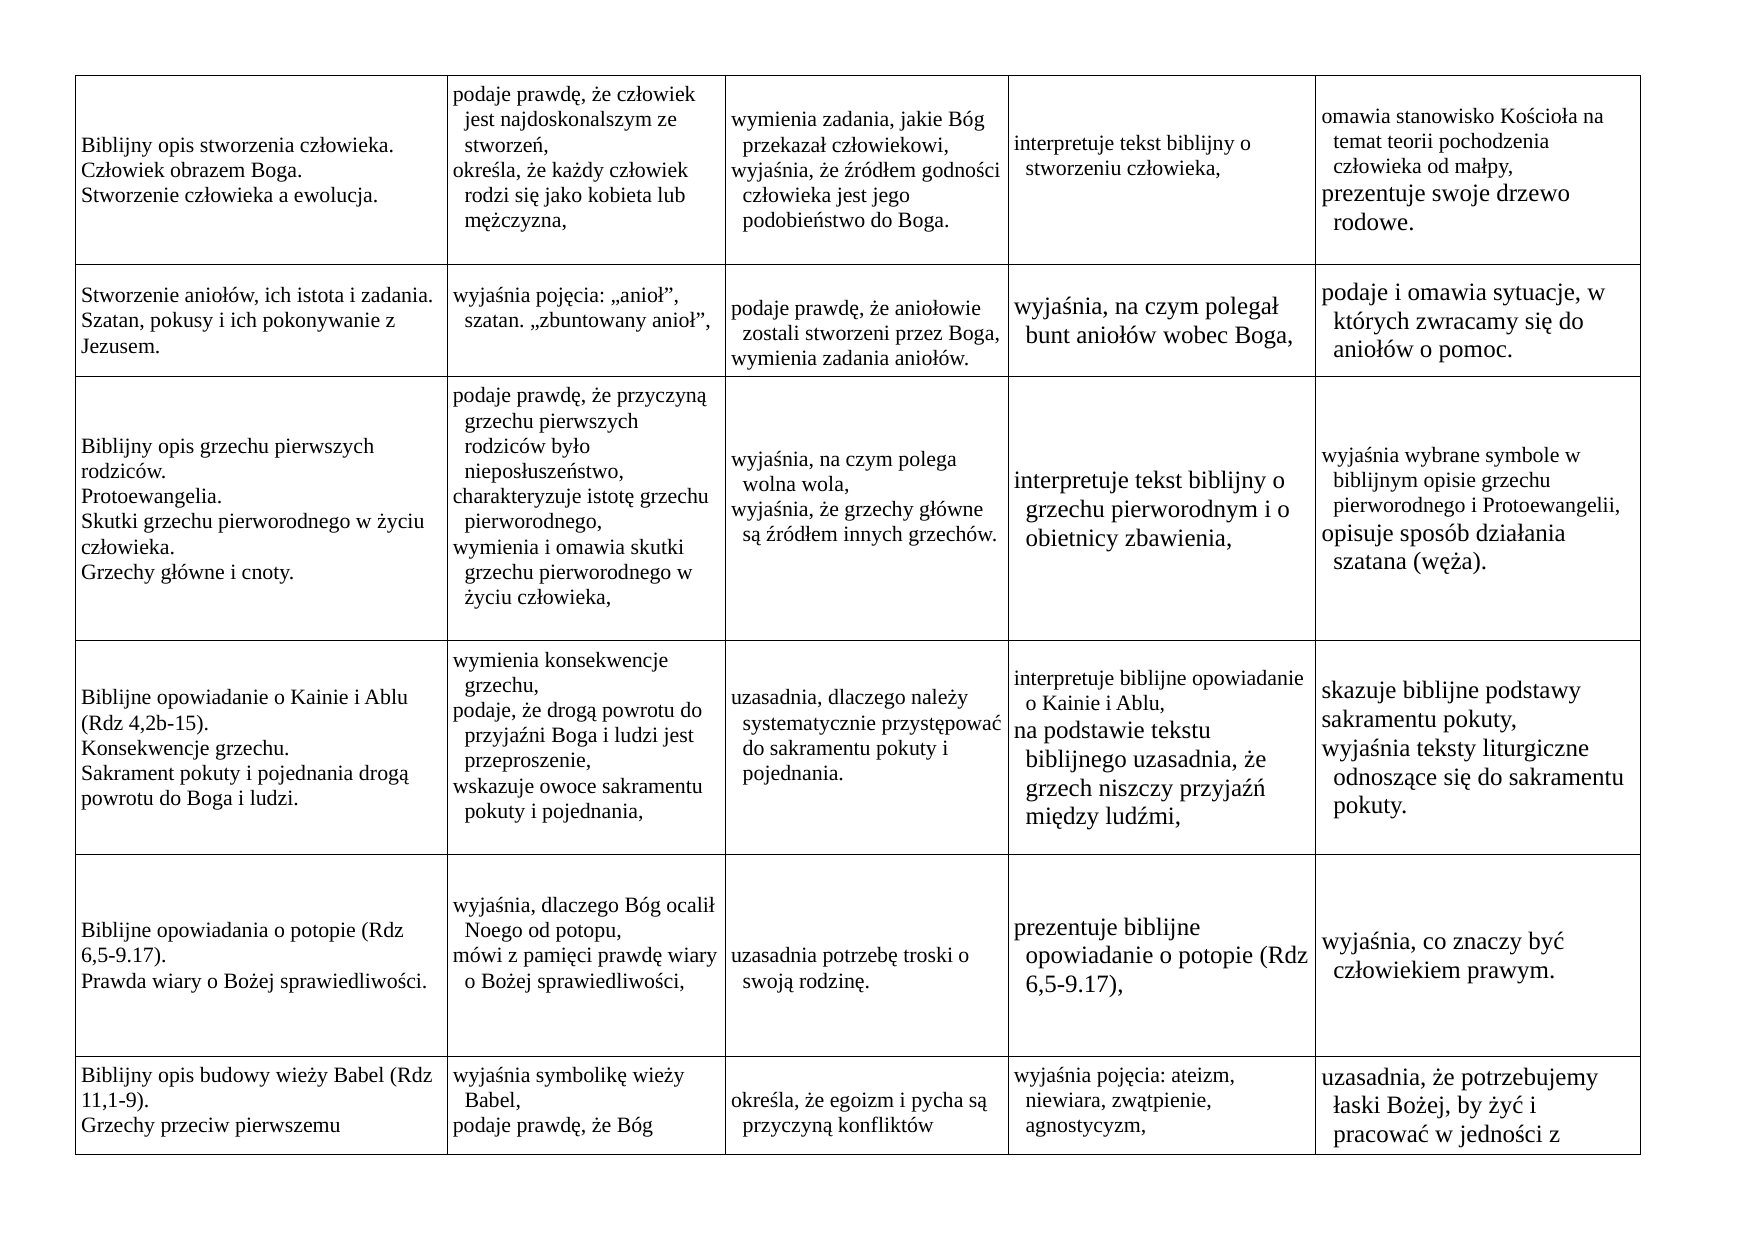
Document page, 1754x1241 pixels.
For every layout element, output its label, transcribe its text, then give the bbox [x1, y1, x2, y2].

table_cell wyjaśnia, co znaczy być człowiekiem prawym. [1316, 855, 1640, 1056]
table_cell interpretuje tekst biblijny o stworzeniu człowieka, [1009, 76, 1315, 263]
table_cell podaje prawdę, że przyczyną grzechu pierwszych rodziców było nieposłuszeństwo, charakteryzuje istotę grzechu pierworodnego, wymienia i omawia skutki grzechu pierworodnego w życiu człowieka, [448, 377, 725, 640]
table_cell uzasadnia potrzebę troski o swoją rodzinę. [726, 855, 1008, 1056]
table_cell skazuje biblijne podstawy sakramentu pokuty, wyjaśnia teksty liturgiczne odnoszące się do sakramentu pokuty. [1316, 641, 1640, 854]
table_cell Biblijny opis stworzenia człowieka. Człowiek obrazem Boga. Stworzenie człowieka a ewolucja. [76, 76, 447, 263]
table_cell wymienia zadania, jakie Bóg przekazał człowiekowi, wyjaśnia, że źródłem godności człowieka jest jego podobieństwo do Boga. [726, 76, 1008, 263]
table_cell podaje prawdę, że aniołowie zostali stworzeni przez Boga, wymienia zadania aniołów. [726, 265, 1008, 376]
table_cell prezentuje biblijne opowiadanie o potopie (Rdz 6,5-9.17), [1009, 855, 1315, 1056]
table_cell wyjaśnia, na czym polegał bunt aniołów wobec Boga, [1009, 265, 1315, 376]
table_cell Biblijny opis budowy wieży Babel (Rdz 11,1-9). Grzechy przeciw pierwszemu [76, 1057, 447, 1154]
table_cell wyjaśnia symbolikę wieży Babel, podaje prawdę, że Bóg [448, 1057, 725, 1154]
table_cell wymienia konsekwencje grzechu, podaje, że drogą powrotu do przyjaźni Boga i ludzi jest przeproszenie, wskazuje owoce sakramentu pokuty i pojednania, [448, 641, 725, 854]
table_cell wyjaśnia wybrane symbole w biblijnym opisie grzechu pierworodnego i Protoewangelii, opisuje sposób działania szatana (węża). [1316, 377, 1640, 640]
table_cell uzasadnia, dlaczego należy systematycznie przystępować do sakramentu pokuty i pojednania. [726, 641, 1008, 854]
table_cell interpretuje biblijne opowiadanie o Kainie i Ablu, na podstawie tekstu biblijnego uzasadnia, że grzech niszczy przyjaźń między ludźmi, [1009, 641, 1315, 854]
table_cell interpretuje tekst biblijny o grzechu pierworodnym i o obietnicy zbawienia, [1009, 377, 1315, 640]
table_cell wyjaśnia pojęcia: „anioł”, szatan. „zbuntowany anioł”, [448, 265, 725, 376]
table_cell podaje prawdę, że człowiek jest najdoskonalszym ze stworzeń, określa, że każdy człowiek rodzi się jako kobieta lub mężczyzna, [448, 76, 725, 263]
table_cell podaje i omawia sytuacje, w których zwracamy się do aniołów o pomoc. [1316, 265, 1640, 376]
table_cell wyjaśnia pojęcia: ateizm, niewiara, zwątpienie, agnostycyzm, [1009, 1057, 1315, 1154]
table_cell określa, że egoizm i pycha są przyczyną konfliktów [726, 1057, 1008, 1154]
table_cell wyjaśnia, na czym polega wolna wola, wyjaśnia, że grzechy główne są źródłem innych grzechów. [726, 377, 1008, 640]
table_cell Stworzenie aniołów, ich istota i zadania. Szatan, pokusy i ich pokonywanie z Jezusem. [76, 265, 447, 376]
table_cell Biblijny opis grzechu pierwszych rodziców. Protoewangelia. Skutki grzechu pierworodnego w życiu człowieka. Grzechy główne i cnoty. [76, 377, 447, 640]
table_cell Biblijne opowiadania o potopie (Rdz 6,5-9.17). Prawda wiary o Bożej sprawiedliwości. [76, 855, 447, 1056]
table_cell wyjaśnia, dlaczego Bóg ocalił Noego od potopu, mówi z pamięci prawdę wiary o Bożej sprawiedliwości, [448, 855, 725, 1056]
table_cell uzasadnia, że potrzebujemy łaski Bożej, by żyć i pracować w jedności z [1316, 1057, 1640, 1154]
table_cell omawia stanowisko Kościoła na temat teorii pochodzenia człowieka od małpy, prezentuje swoje drzewo rodowe. [1316, 76, 1640, 263]
table_cell Biblijne opowiadanie o Kainie i Ablu (Rdz 4,2b-15). Konsekwencje grzechu. Sakrament pokuty i pojednania drogą powrotu do Boga i ludzi. [76, 641, 447, 854]
